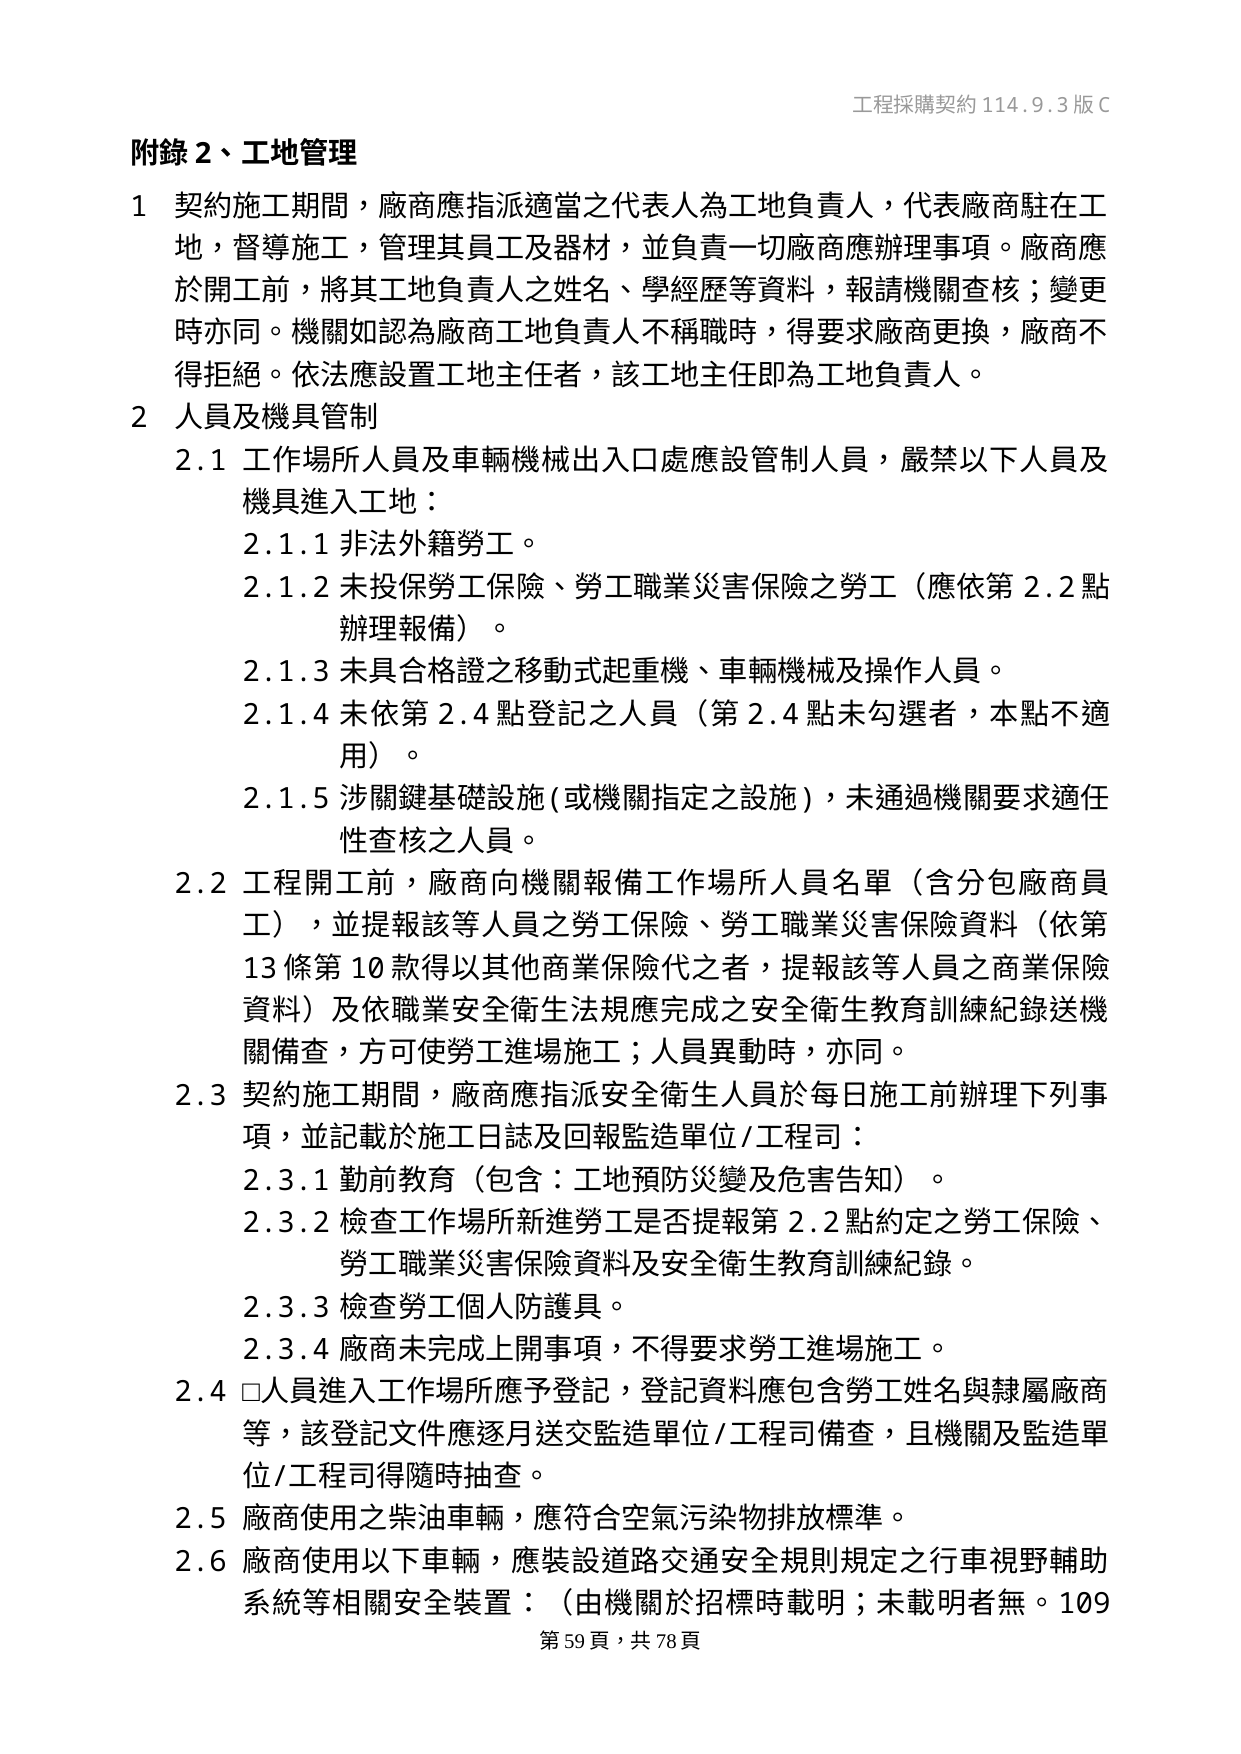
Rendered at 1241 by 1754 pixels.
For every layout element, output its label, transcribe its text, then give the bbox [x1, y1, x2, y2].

list 非法外籍勞工。 [242, 521, 1110, 563]
list 廠商使用以下車輛，應裝設道路交通安全規則規定之行車視野輔助系統等相關安全裝置：（由機關於招標時載明；未載明者無。109 [174, 1537, 1110, 1622]
list 未投保勞工保險、勞工職業災害保險之勞工（應依第2.2點辦理報備）。 [242, 563, 1110, 648]
list 檢查工作場所新進勞工是否提報第2.2點約定之勞工保險、勞工職業災害保險資料及安全衛生教育訓練紀錄。 [242, 1198, 1110, 1283]
list 廠商使用之柴油車輛，應符合空氣污染物排放標準。 [174, 1495, 1110, 1537]
list 未具合格證之移動式起重機、車輛機械及操作人員。 [242, 648, 1110, 690]
list 工作場所人員及車輛機械出入口處應設管制人員，嚴禁以下人員及機具進入工地： [174, 436, 1110, 521]
list 未依第2.4點登記之人員（第2.4點未勾選者，本點不適用）。 [242, 690, 1110, 775]
list 涉關鍵基礎設施(或機關指定之設施)，未通過機關要求適任性查核之人員。 [242, 775, 1110, 859]
list 人員及機具管制 [130, 394, 1110, 436]
list 檢查勞工個人防護具。 [242, 1283, 1110, 1326]
list 勤前教育（包含：工地預防災變及危害告知）。 [242, 1156, 1110, 1198]
list 契約施工期間，廠商應指派安全衛生人員於每日施工前辦理下列事項，並記載於施工日誌及回報監造單位/工程司： [174, 1071, 1110, 1156]
list 工程開工前，廠商向機關報備工作場所人員名單（含分包廠商員工），並提報該等人員之勞工保險、勞工職業災害保險資料（依第13條第10款得以其他商業保險代之者，提報該等人員之商業保險資料）及依職業安全衛生法規應完成之安全衛生教育訓練紀錄送機關備查，方可使勞工進場施工；人員異動時，亦同。 [174, 859, 1110, 1071]
list 廠商未完成上開事項，不得要求勞工進場施工。 [242, 1326, 1110, 1368]
list □人員進入工作場所應予登記，登記資料應包含勞工姓名與隸屬廠商等，該登記文件應逐月送交監造單位/工程司備查，且機關及監造單位/工程司得隨時抽查。 [174, 1368, 1110, 1495]
text 附錄2、工地管理 [130, 130, 1110, 172]
list 契約施工期間，廠商應指派適當之代表人為工地負責人，代表廠商駐在工地，督導施工，管理其員工及器材，並負責一切廠商應辦理事項。廠商應於開工前，將其工地負責人之姓名、學經歷等資料，報請機關查核；變更時亦同。機關如認為廠商工地負責人不稱職時，得要求廠商更換，廠商不得拒絕。依法應設置工地主任者，該工地主任即為工地負責人。 [130, 182, 1110, 394]
